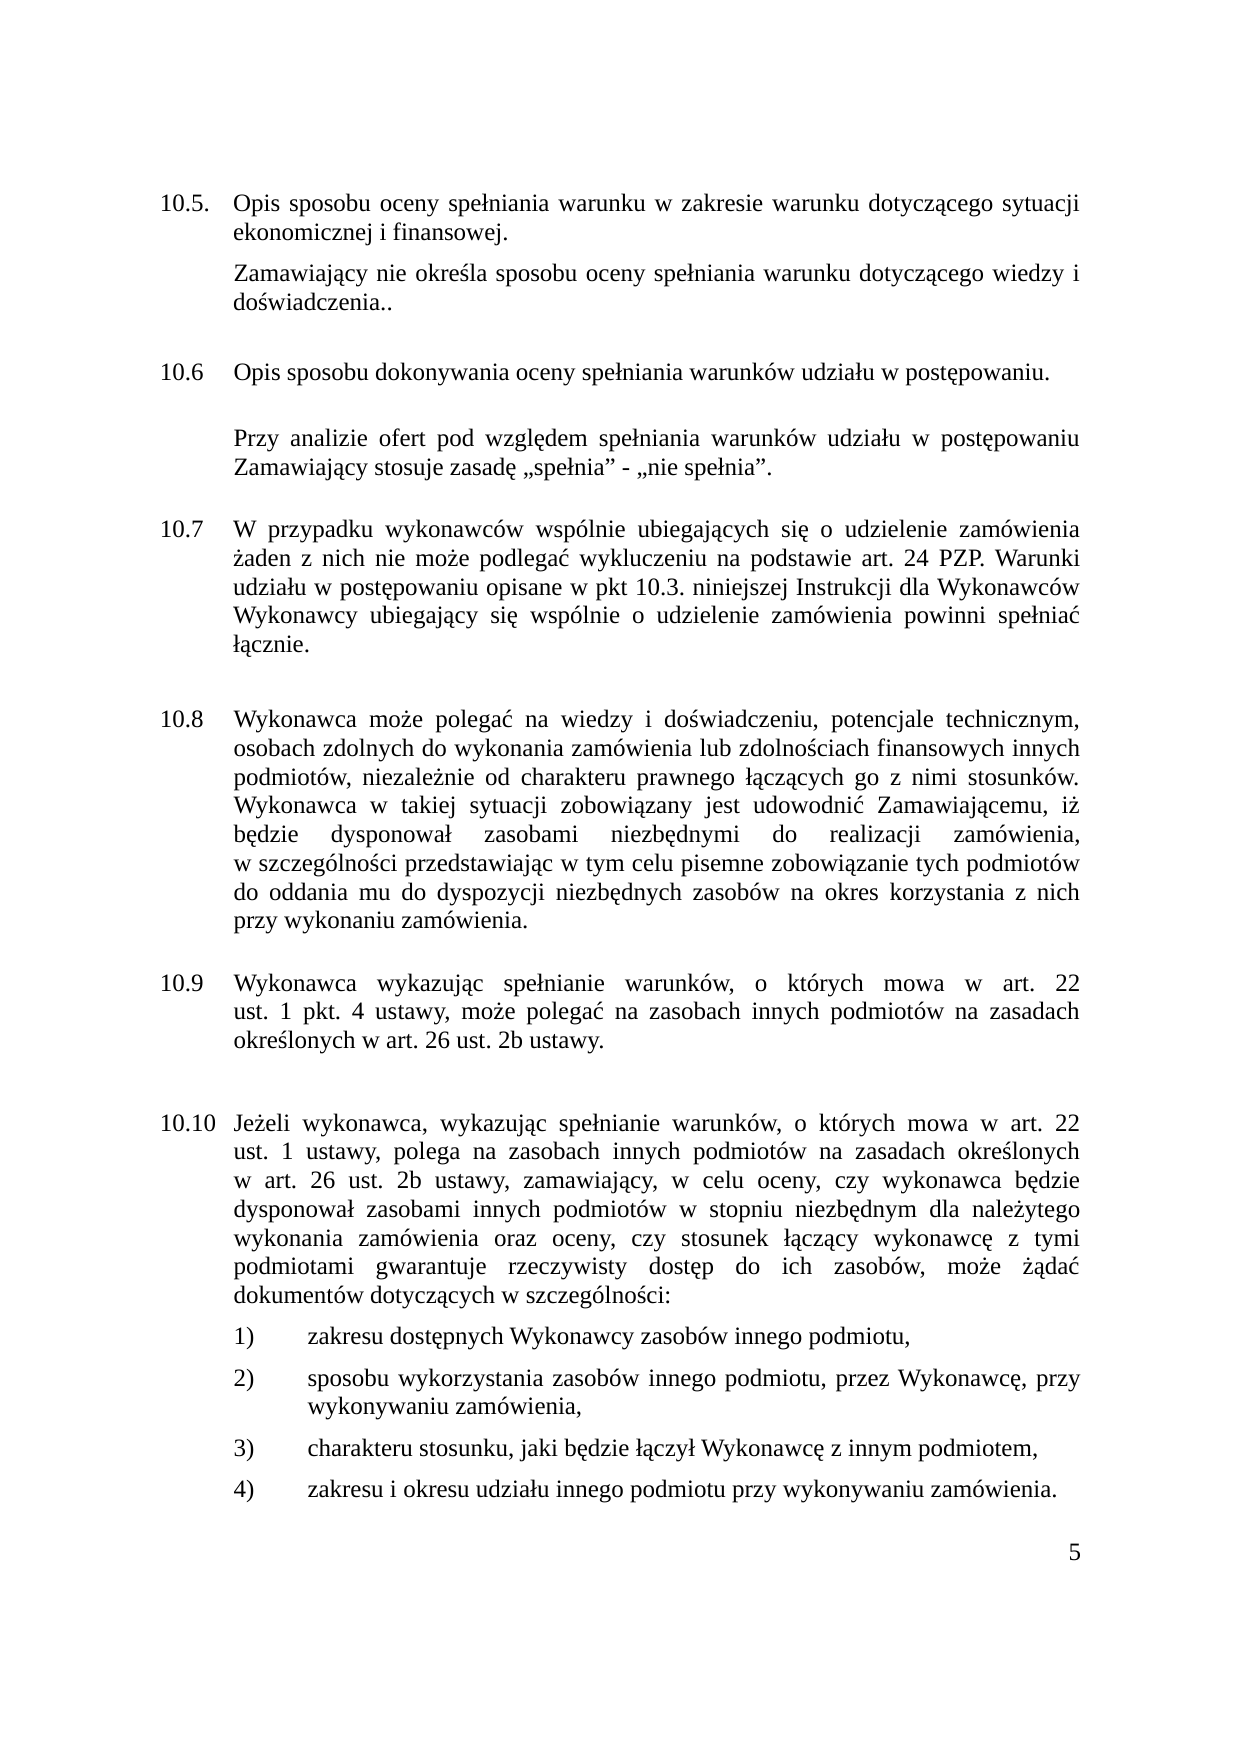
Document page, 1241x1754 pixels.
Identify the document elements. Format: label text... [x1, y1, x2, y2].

text 10.7 W przypadku wykonawców wspólnie ubiegających się o udzielenie zamówienia żaden z nich nie może podlegać wykluczeniu na podstawie art. 24 PZP. Warunki udziału w postępowaniu opisane w pkt 10.3. niniejszej Instrukcji dla Wykonawców Wykonawcy ubiegający się wspólnie o udzielenie zamówienia powinni spełniać łącznie. [159, 514, 1081, 658]
list charakteru stosunku, jaki będzie łączył Wykonawcę z innym podmiotem, [233, 1433, 1081, 1461]
text 10.6 Opis sposobu dokonywania oceny spełniania warunków udziału w postępowaniu. [159, 357, 1081, 386]
text 10.10 Jeżeli wykonawca, wykazując spełnianie warunków, o których mowa w art. 22 ust. 1 ustawy, polega na zasobach innych podmiotów na zasadach określonych w art. 26 ust. 2b ustawy, zamawiający, w celu oceny, czy wykonawca będzie dysponował zasobami innych podmiotów w stopniu niezbędnym dla należytego wykonania zamówienia oraz oceny, czy stosunek łączący wykonawcę z tymi podmiotami gwarantuje rzeczywisty dostęp do ich zasobów, może żądać dokumentów dotyczących w szczególności: [159, 1108, 1081, 1309]
list zakresu i okresu udziału innego podmiotu przy wykonywaniu zamówienia. [233, 1474, 1081, 1503]
text Przy analizie ofert pod względem spełniania warunków udziału w postępowaniu Zamawiający stosuje zasadę „spełnia” - „nie spełnia”. [233, 423, 1081, 481]
text 1) zakresu dostępnych Wykonawcy zasobów innego podmiotu, [233, 1321, 1081, 1350]
text 10.9 Wykonawca wykazując spełnianie warunków, o których mowa w art. 22 ust. 1 pkt. 4 ustawy, może polegać na zasobach innych podmiotów na zasadach określonych w art. 26 ust. 2b ustawy. [159, 968, 1081, 1054]
text 10.8 Wykonawca może polegać na wiedzy i doświadczeniu, potencjale technicznym, osobach zdolnych do wykonania zamówienia lub zdolnościach finansowych innych podmiotów, niezależnie od charakteru prawnego łączących go z nimi stosunków. Wykonawca w takiej sytuacji zobowiązany jest udowodnić Zamawiającemu, iż będzie dysponował zasobami niezbędnymi do realizacji zamówienia, w szczególności przedstawiając w tym celu pisemne zobowiązanie tych podmiotów do oddania mu do dyspozycji niezbędnych zasobów na okres korzystania z nich przy wykonaniu zamówienia. [159, 704, 1081, 934]
text 2) sposobu wykorzystania zasobów innego podmiotu, przez Wykonawcę, przy wykonywaniu zamówienia, [233, 1363, 1081, 1420]
text 10.5. Opis sposobu oceny spełniania warunku w zakresie warunku dotyczącego sytuacji ekonomicznej i finansowej. [159, 188, 1081, 246]
text Zamawiający nie określa sposobu oceny spełniania warunku dotyczącego wiedzy i doświadczenia.. [233, 258, 1081, 316]
